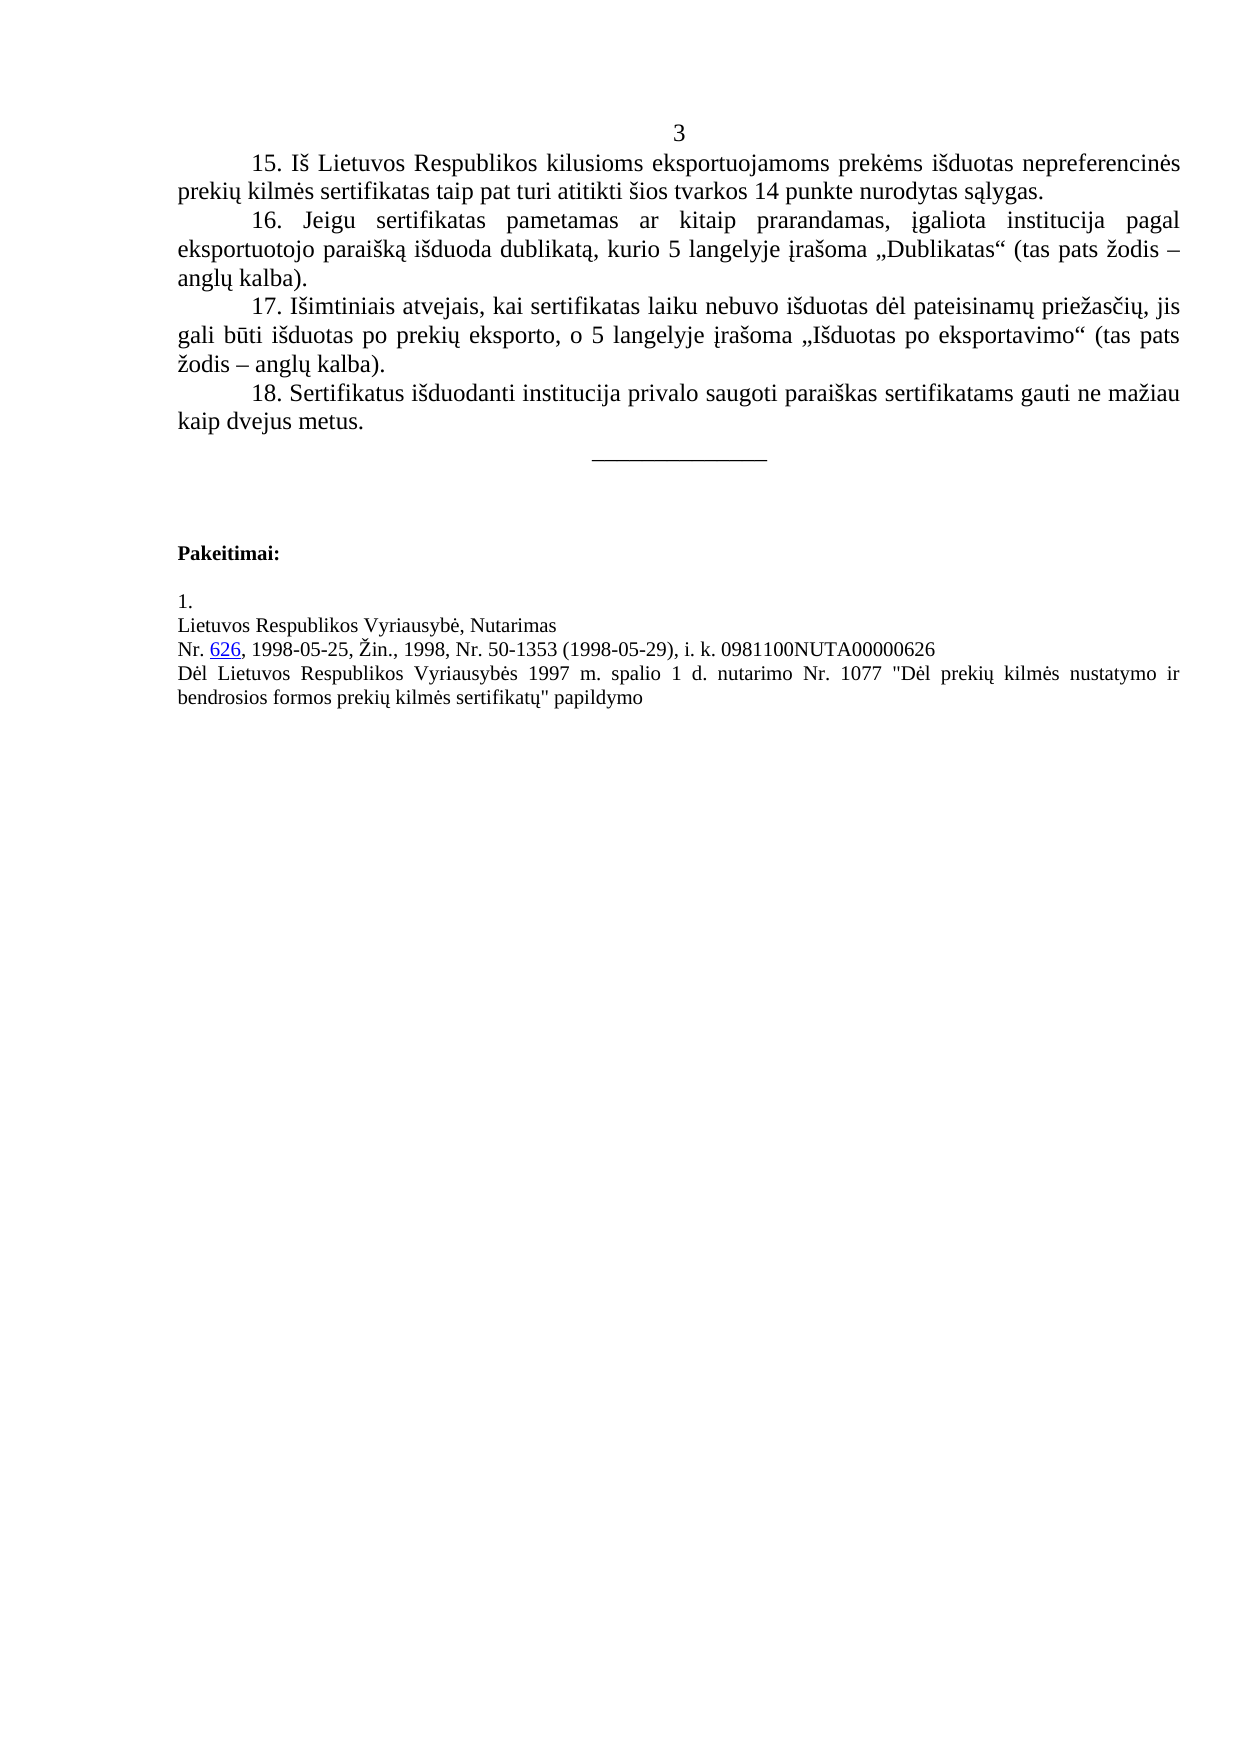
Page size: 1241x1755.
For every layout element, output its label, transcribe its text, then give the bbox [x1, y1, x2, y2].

text Lietuvos Respublikos Vyriausybė, Nutarimas [177, 613, 1181, 637]
text Nr. 626, 1998-05-25, Žin., 1998, Nr. 50-1353 (1998-05-29), i. k. 0981100NUTA00000626 [177, 637, 1181, 661]
text 15. Iš Lietuvos Respublikos kilusioms eksportuojamoms prekėms išduotas nepreferencinės prekių kilmės sertifikatas taip pat turi atitikti šios tvarkos 14 punkte nurodytas sąlygas. [177, 148, 1181, 205]
text 18. Sertifikatus išduodanti institucija privalo saugoti paraiškas sertifikatams gauti ne mažiau kaip dvejus metus. [177, 378, 1181, 435]
text ______________ [177, 435, 1181, 464]
text 16. Jeigu sertifikatas pametamas ar kitaip prarandamas, įgaliota institucija pagal eksportuotojo paraišką išduoda dublikatą, kurio 5 langelyje įrašoma „Dublikatas“ (tas pats žodis – anglų kalba). [177, 205, 1181, 291]
text Pakeitimai: [177, 541, 1181, 565]
text 1. [177, 589, 1181, 613]
text 17. Išimtiniais atvejais, kai sertifikatas laiku nebuvo išduotas dėl pateisinamų priežasčių, jis gali būti išduotas po prekių eksporto, o 5 langelyje įrašoma „Išduotas po eksportavimo“ (tas pats žodis – anglų kalba). [177, 291, 1181, 378]
text Dėl Lietuvos Respublikos Vyriausybės 1997 m. spalio 1 d. nutarimo Nr. 1077 "Dėl prekių kilmės nustatymo ir bendrosios formos prekių kilmės sertifikatų" papildymo [177, 661, 1181, 709]
